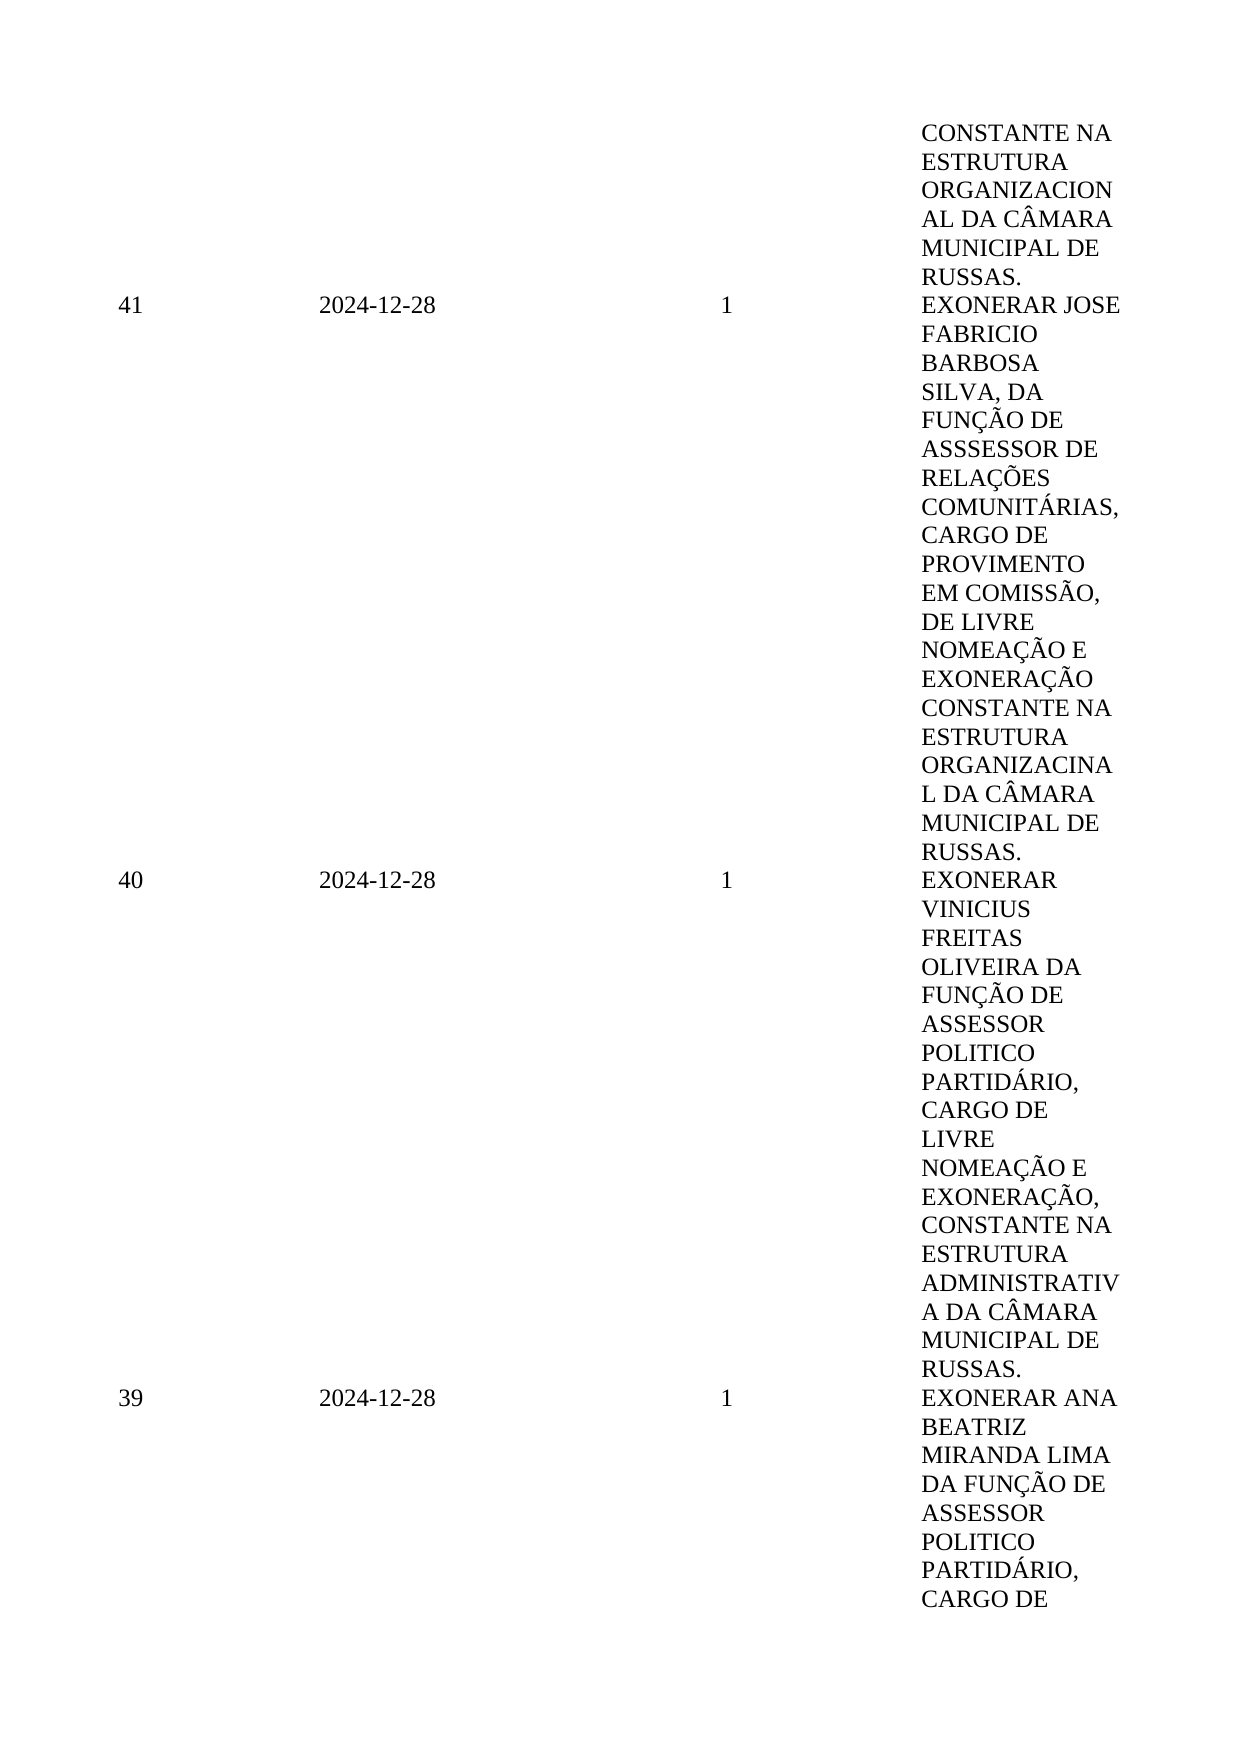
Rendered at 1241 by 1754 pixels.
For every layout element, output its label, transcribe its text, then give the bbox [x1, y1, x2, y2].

table_cell 2024-12-28 [319, 1383, 519, 1613]
table_cell 39 [118, 1383, 319, 1613]
table_cell 41 [118, 291, 319, 866]
table_cell [720, 118, 921, 291]
table_cell 1 [720, 291, 921, 866]
table_cell EXONERAR JOSE FABRICIO BARBOSA SILVA, DA FUNÇÃO DE ASSSESSOR DE RELAÇÕES COMUNITÁRIAS, CARGO DE PROVIMENTO EM COMISSÃO, DE LIVRE NOMEAÇÃO E EXONERAÇÃO CONSTANTE NA ESTRUTURA ORGANIZACINAL DA CÂMARA MUNICIPAL DE RUSSAS. [921, 291, 1122, 866]
table_cell [520, 1383, 720, 1613]
table_cell [319, 118, 519, 291]
table_cell 1 [720, 1383, 921, 1613]
table_cell 1 [720, 866, 921, 1383]
table_cell EXONERAR ANA BEATRIZ MIRANDA LIMA DA FUNÇÃO DE ASSESSOR POLITICO PARTIDÁRIO, CARGO DE [921, 1383, 1122, 1613]
table_cell [520, 118, 720, 291]
table_cell [520, 866, 720, 1383]
table_cell 2024-12-28 [319, 866, 519, 1383]
table_cell 2024-12-28 [319, 291, 519, 866]
table_cell CONSTANTE NA ESTRUTURA ORGANIZACIONAL DA CÂMARA MUNICIPAL DE RUSSAS. [921, 118, 1122, 291]
table_cell [118, 118, 319, 291]
table_cell [520, 291, 720, 866]
table_cell EXONERAR VINICIUS FREITAS OLIVEIRA DA FUNÇÃO DE ASSESSOR POLITICO PARTIDÁRIO, CARGO DE LIVRE NOMEAÇÃO E EXONERAÇÃO, CONSTANTE NA ESTRUTURA ADMINISTRATIVA DA CÂMARA MUNICIPAL DE RUSSAS. [921, 866, 1122, 1383]
table_cell 40 [118, 866, 319, 1383]
